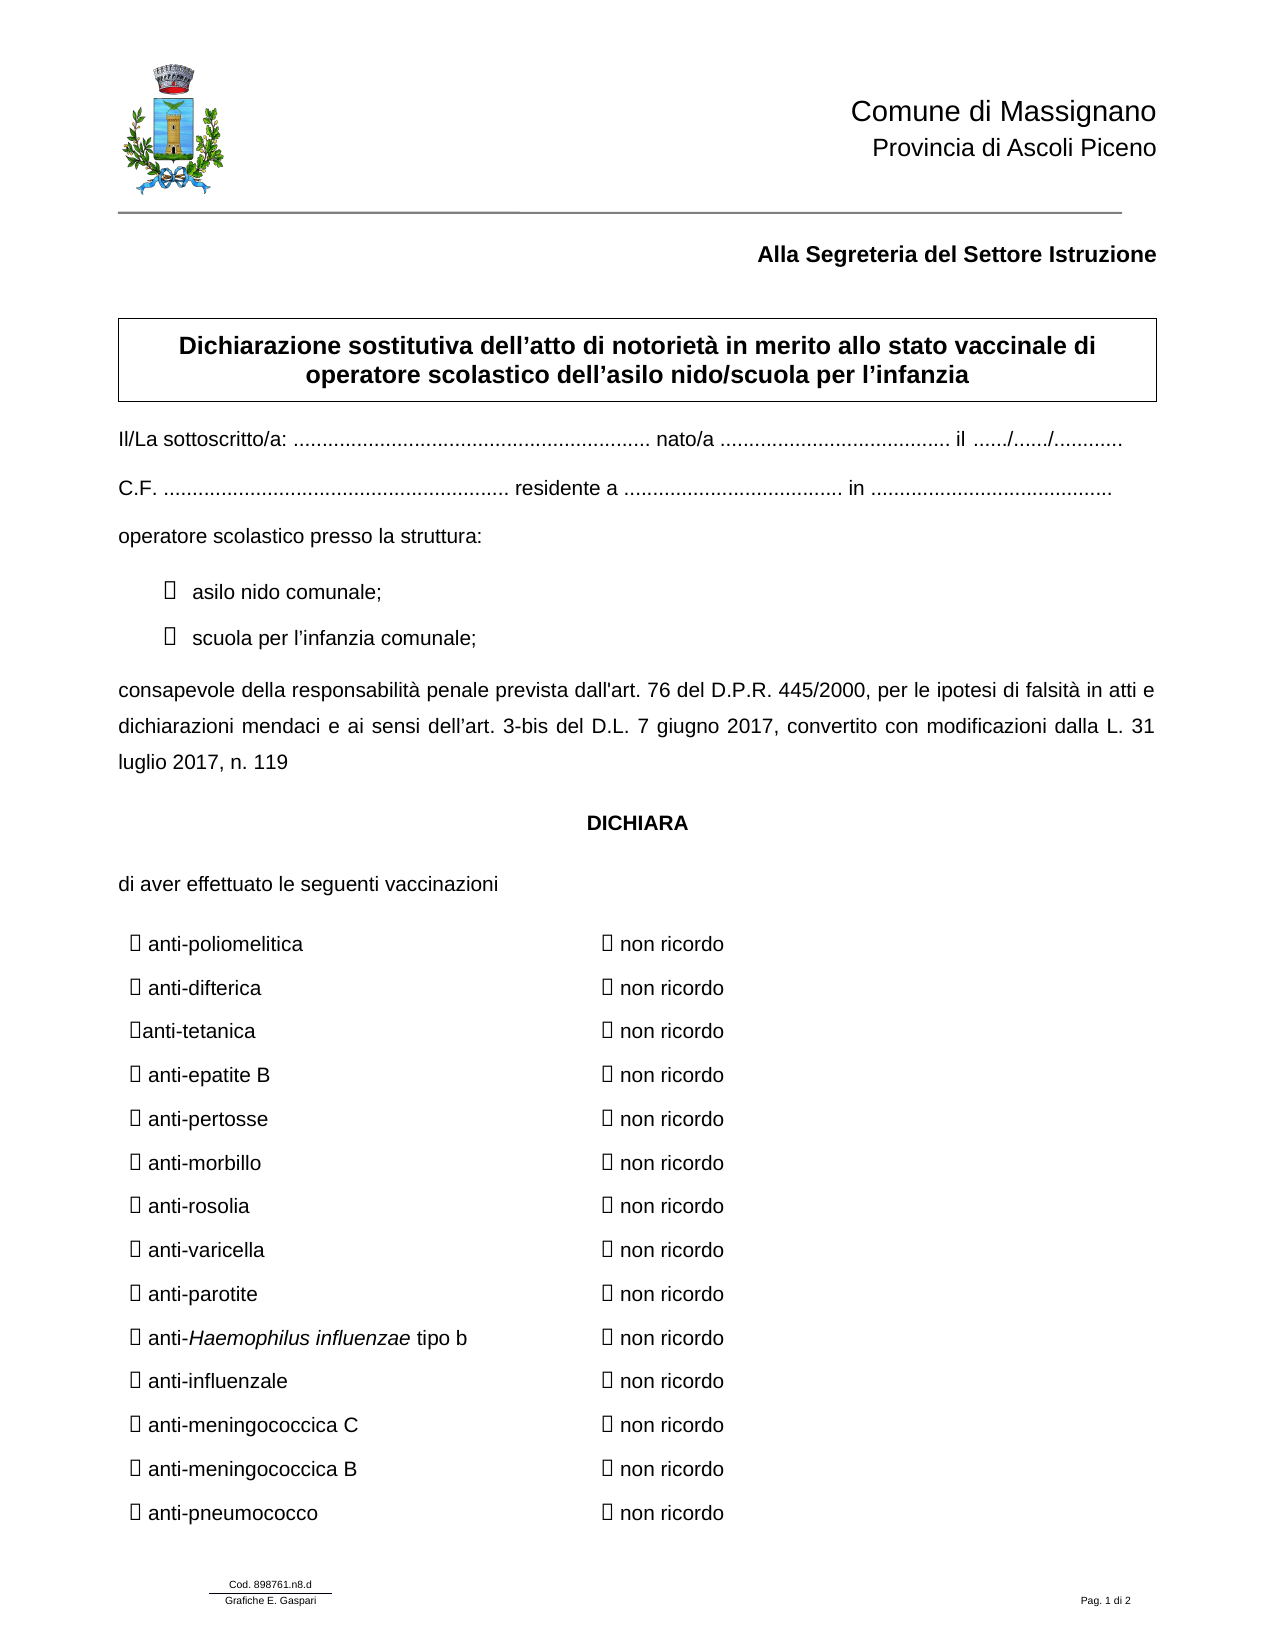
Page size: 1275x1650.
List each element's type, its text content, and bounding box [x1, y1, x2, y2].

text operatore scolastico presso la struttura: [118, 524, 1157, 548]
table_header  anti-poliomelitica [117, 921, 589, 964]
table_cell  anti-morbillo [117, 1139, 589, 1183]
text C.F. ............................................................ residente a ...................................... in .......................................... [118, 475, 1157, 499]
table_cell  non ricordo [589, 1314, 1156, 1358]
table_cell anti-tetanica [117, 1008, 589, 1052]
table_cell  non ricordo [589, 1052, 1156, 1096]
table_cell  anti-pneumococco [117, 1489, 589, 1533]
table_header  non ricordo [589, 921, 1156, 964]
table_cell  non ricordo [589, 1271, 1156, 1314]
table_cell  anti-pertosse [117, 1096, 589, 1139]
table_cell  non ricordo [589, 1489, 1156, 1533]
text DICHIARA [118, 811, 1157, 835]
table_cell  non ricordo [589, 1402, 1156, 1446]
table_cell  anti-meningococcica C [117, 1402, 589, 1446]
table_cell  anti-Haemophilus influenzae tipo b [117, 1314, 589, 1358]
text consapevole della responsabilità penale prevista dall'art. 76 del D.P.R. 445/2000, per le ipotesi di falsità in atti e dichiarazioni mendaci e ai sensi dell’art. 3-bis del D.L. 7 giugno 2017, convertito con modificazioni dalla L. 31 luglio 2017, n. 119 [118, 678, 1157, 774]
text Alla Segreteria del Settore Istruzione [118, 241, 1157, 267]
table_cell  anti-varicella [117, 1227, 589, 1271]
table_cell  anti-influenzale [117, 1358, 589, 1402]
table_header Dichiarazione sostitutiva dell’atto di notorietà in merito allo stato vaccinale di operatore scolastico dell’asilo nido/scuola per l’infanzia [119, 319, 1156, 401]
text  scuola per l’infanzia comunale; [162, 619, 1157, 653]
table_cell  anti-meningococcica B [117, 1446, 589, 1489]
table_cell  non ricordo [589, 1358, 1156, 1402]
text di aver effettuato le seguenti vaccinazioni [118, 872, 1157, 896]
table_cell  non ricordo [589, 1227, 1156, 1271]
table_cell  non ricordo [589, 1096, 1156, 1139]
table_cell  anti-epatite B [117, 1052, 589, 1096]
table_cell  non ricordo [589, 1183, 1156, 1227]
text Provincia di Ascoli Piceno [224, 133, 1157, 162]
table_cell  anti-difterica [117, 964, 589, 1008]
text Comune di Massignano [224, 94, 1157, 128]
table_cell  anti-parotite [117, 1271, 589, 1314]
table_cell  anti-rosolia [117, 1183, 589, 1227]
table_cell  non ricordo [589, 1008, 1156, 1052]
text  asilo nido comunale; [162, 572, 1157, 606]
table_cell  non ricordo [589, 1446, 1156, 1489]
text Il/La sottoscritto/a: .............................................................. nato/a ........................................ il ....../....../............ [118, 427, 1157, 451]
table_cell  non ricordo [589, 1139, 1156, 1183]
table_cell  non ricordo [589, 964, 1156, 1008]
picture [122, 64, 224, 195]
